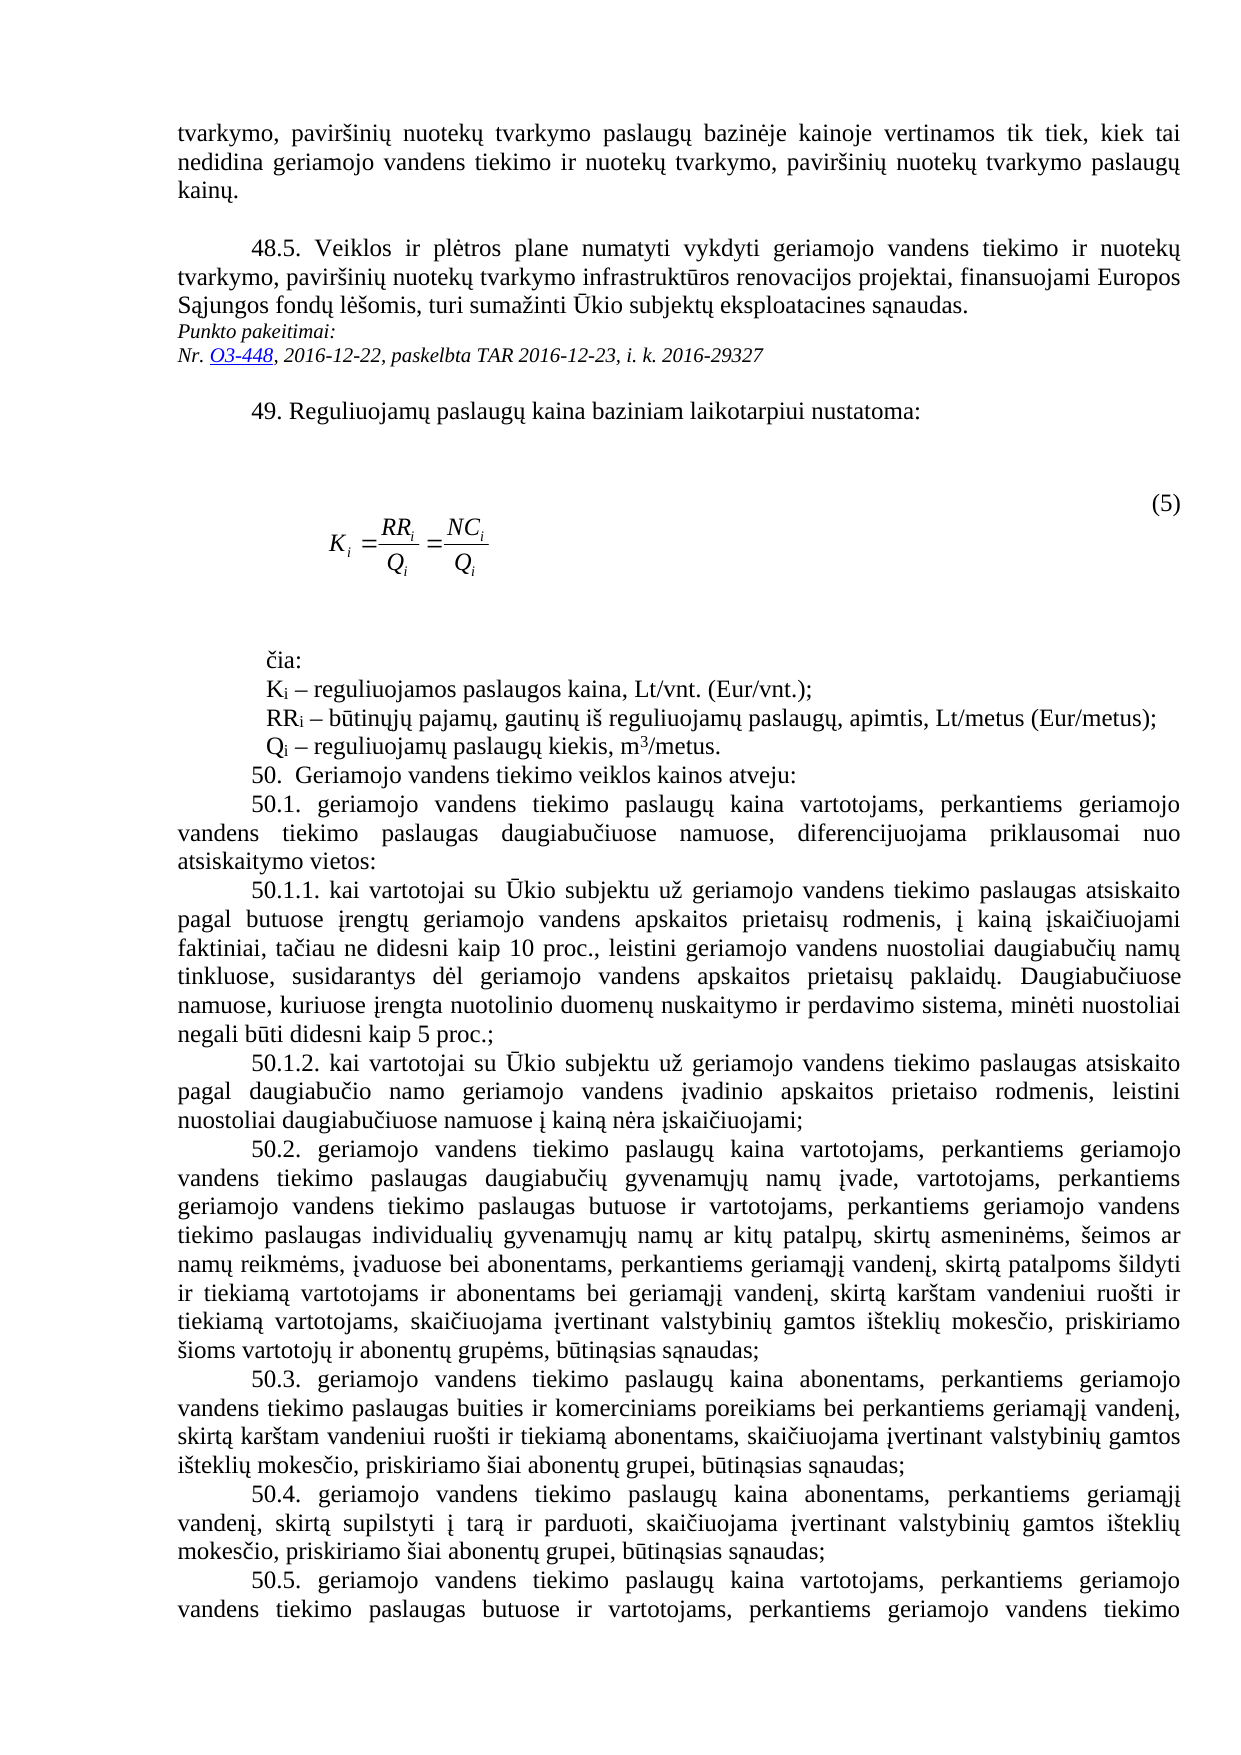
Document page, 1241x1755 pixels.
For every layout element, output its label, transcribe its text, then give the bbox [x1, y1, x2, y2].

text tvarkymo, paviršinių nuotekų tvarkymo paslaugų bazinėje kainoje vertinamos tik tiek, kiek tai nedidina geriamojo vandens tiekimo ir nuotekų tvarkymo, paviršinių nuotekų tvarkymo paslaugų kainų. [177, 118, 1181, 204]
text čia: [207, 611, 1181, 674]
text 50.2. geriamojo vandens tiekimo paslaugų kaina vartotojams, perkantiems geriamojo vandens tiekimo paslaugas daugiabučių gyvenamųjų namų įvade, vartotojams, perkantiems geriamojo vandens tiekimo paslaugas butuose ir vartotojams, perkantiems geriamojo vandens tiekimo paslaugas individualių gyvenamųjų namų ar kitų patalpų, skirtų asmeninėms, šeimos ar namų reikmėms, įvaduose bei abonentams, perkantiems geriamąjį vandenį, skirtą patalpoms šildyti ir tiekiamą vartotojams ir abonentams bei geriamąjį vandenį, skirtą karštam vandeniui ruošti ir tiekiamą vartotojams, skaičiuojama įvertinant valstybinių gamtos išteklių mokesčio, priskiriamo šioms vartotojų ir abonentų grupėms, būtinąsias sąnaudas; [177, 1134, 1181, 1364]
text 50.1. geriamojo vandens tiekimo paslaugų kaina vartotojams, perkantiems geriamojo vandens tiekimo paslaugas daugiabučiuose namuose, diferencijuojama priklausomai nuo atsiskaitymo vietos: [177, 789, 1181, 875]
text 48.5. Veiklos ir plėtros plane numatyti vykdyti geriamojo vandens tiekimo ir nuotekų tvarkymo, paviršinių nuotekų tvarkymo infrastruktūros renovacijos projektai, finansuojami Europos Sąjungos fondų lėšomis, turi sumažinti Ūkio subjektų eksploatacines sąnaudas. [177, 233, 1181, 319]
text 50.1.2. kai vartotojai su Ūkio subjektu už geriamojo vandens tiekimo paslaugas atsiskaito pagal daugiabučio namo geriamojo vandens įvadinio apskaitos prietaiso rodmenis, leistini nuostoliai daugiabučiuose namuose į kainą nėra įskaičiuojami; [177, 1048, 1181, 1134]
text RRi – būtinųjų pajamų, gautinų iš reguliuojamų paslaugų, apimtis, Lt/metus (Eur/metus); [207, 703, 1181, 731]
text 50.5. geriamojo vandens tiekimo paslaugų kaina vartotojams, perkantiems geriamojo vandens tiekimo paslaugas butuose ir vartotojams, perkantiems geriamojo vandens tiekimo [177, 1565, 1181, 1623]
text 50.1.1. kai vartotojai su Ūkio subjektu už geriamojo vandens tiekimo paslaugas atsiskaito pagal butuose įrengtų geriamojo vandens apskaitos prietaisų rodmenis, į kainą įskaičiuojami faktiniai, tačiau ne didesni kaip 10 proc., leistini geriamojo vandens nuostoliai daugiabučių namų tinkluose, susidarantys dėl geriamojo vandens apskaitos prietaisų paklaidų. Daugiabučiuose namuose, kuriuose įrengta nuotolinio duomenų nuskaitymo ir perdavimo sistema, minėti nuostoliai negali būti didesni kaip 5 proc.; [177, 875, 1181, 1048]
text Punkto pakeitimai: [177, 319, 1181, 343]
text 50.4. geriamojo vandens tiekimo paslaugų kaina abonentams, perkantiems geriamąjį vandenį, skirtą supilstyti į tarą ir parduoti, skaičiuojama įvertinant valstybinių gamtos išteklių mokesčio, priskiriamo šiai abonentų grupei, būtinąsias sąnaudas; [177, 1479, 1181, 1565]
text Qi – reguliuojamų paslaugų kiekis, m3/metus. [207, 731, 1181, 760]
text 50. Geriamojo vandens tiekimo veiklos kainos atveju: [251, 760, 1181, 789]
text (5) [207, 488, 1181, 582]
text Nr. O3-448, 2016-12-22, paskelbta TAR 2016-12-23, i. k. 2016-29327 [177, 343, 1181, 367]
text Ki – reguliuojamos paslaugos kaina, Lt/vnt. (Eur/vnt.); [207, 674, 1181, 703]
text 49. Reguliuojamų paslaugų kaina baziniam laikotarpiui nustatoma: [251, 396, 1181, 425]
text 50.3. geriamojo vandens tiekimo paslaugų kaina abonentams, perkantiems geriamojo vandens tiekimo paslaugas buities ir komerciniams poreikiams bei perkantiems geriamąjį vandenį, skirtą karštam vandeniui ruošti ir tiekiamą abonentams, skaičiuojama įvertinant valstybinių gamtos išteklių mokesčio, priskiriamo šiai abonentų grupei, būtinąsias sąnaudas; [177, 1364, 1181, 1479]
